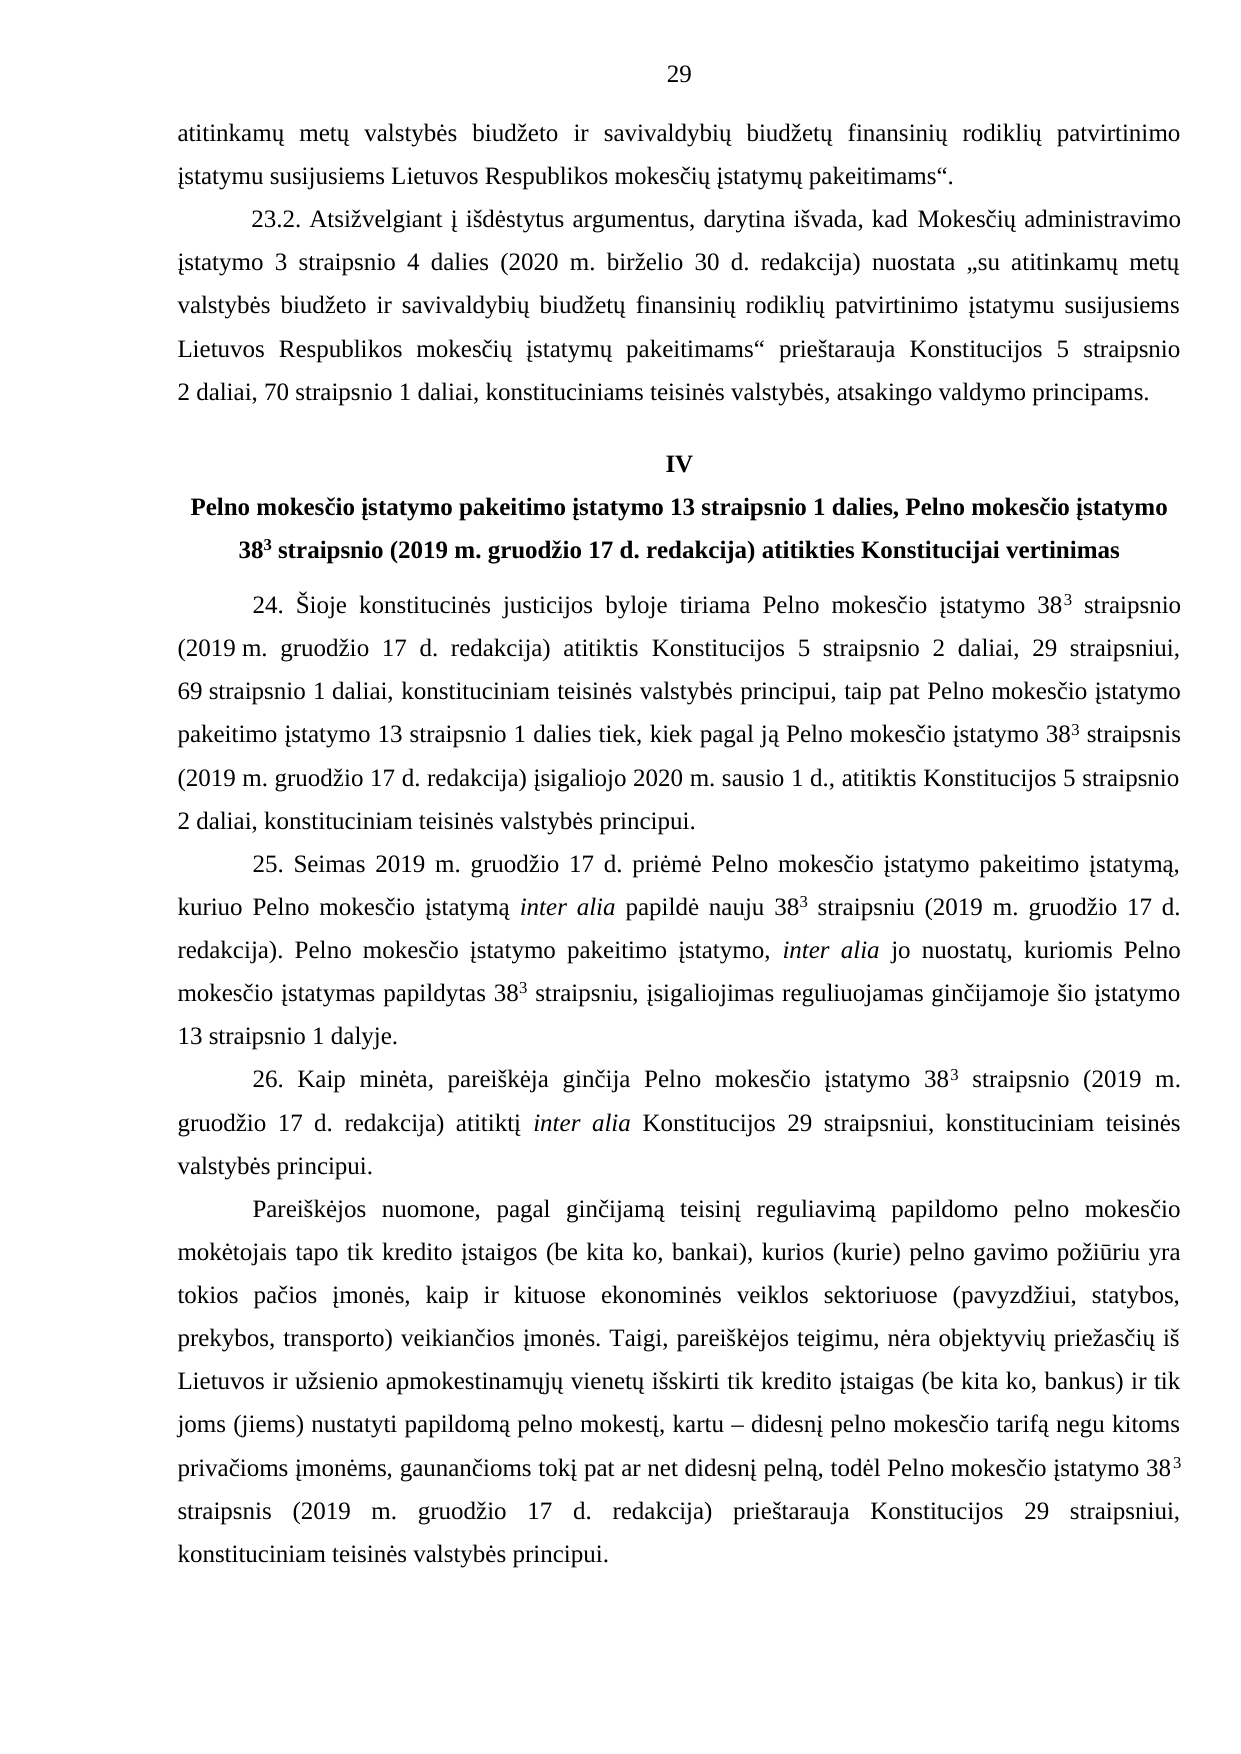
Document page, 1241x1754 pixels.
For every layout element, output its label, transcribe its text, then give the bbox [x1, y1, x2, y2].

text 24. Šioje konstitucinės justicijos byloje tiriama Pelno mokesčio įstatymo 383 straipsnio (2019 m. gruodžio 17 d. redakcija) atitiktis Konstitucijos 5 straipsnio 2 daliai, 29 straipsniui, 69 straipsnio 1 daliai, konstituciniam teisinės valstybės principui, taip pat Pelno mokesčio įstatymo pakeitimo įstatymo 13 straipsnio 1 dalies tiek, kiek pagal ją Pelno mokesčio įstatymo 383 straipsnis (2019 m. gruodžio 17 d. redakcija) įsigaliojo 2020 m. sausio 1 d., atitiktis Konstitucijos 5 straipsnio 2 daliai, konstituciniam teisinės valstybės principui. [177, 590, 1181, 834]
text atitinkamų metų valstybės biudžeto ir savivaldybių biudžetų finansinių rodiklių patvirtinimo įstatymu susijusiems Lietuvos Respublikos mokesčių įstatymų pakeitimams“. [177, 118, 1181, 190]
text Pareiškėjos nuomone, pagal ginčijamą teisinį reguliavimą papildomo pelno mokesčio mokėtojais tapo tik kredito įstaigos (be kita ko, bankai), kurios (kurie) pelno gavimo požiūriu yra tokios pačios įmonės, kaip ir kituose ekonominės veiklos sektoriuose (pavyzdžiui, statybos, prekybos, transporto) veikiančios įmonės. Taigi, pareiškėjos teigimu, nėra objektyvių priežasčių iš Lietuvos ir užsienio apmokestinamųjų vienetų išskirti tik kredito įstaigas (be kita ko, bankus) ir tik joms (jiems) nustatyti papildomą pelno mokestį, kartu – didesnį pelno mokesčio tarifą negu kitoms privačioms įmonėms, gaunančioms tokį pat ar net didesnį pelną, todėl Pelno mokesčio įstatymo 383 straipsnis (2019 m. gruodžio 17 d. redakcija) prieštarauja Konstitucijos 29 straipsniui, konstituciniam teisinės valstybės principui. [177, 1194, 1181, 1568]
text Pelno mokesčio įstatymo pakeitimo įstatymo 13 straipsnio 1 dalies, Pelno mokesčio įstatymo 383 straipsnio (2019 m. gruodžio 17 d. redakcija) atitikties Konstitucijai vertinimas [177, 492, 1181, 564]
text 23.2. Atsižvelgiant į išdėstytus argumentus, darytina išvada, kad Mokesčių administravimo įstatymo 3 straipsnio 4 dalies (2020 m. birželio 30 d. redakcija) nuostata „su atitinkamų metų valstybės biudžeto ir savivaldybių biudžetų finansinių rodiklių patvirtinimo įstatymu susijusiems Lietuvos Respublikos mokesčių įstatymų pakeitimams“ prieštarauja Konstitucijos 5 straipsnio 2 daliai, 70 straipsnio 1 daliai, konstituciniams teisinės valstybės, atsakingo valdymo principams. [177, 204, 1181, 406]
text 26. Kaip minėta, pareiškėja ginčija Pelno mokesčio įstatymo 383 straipsnio (2019 m. gruodžio 17 d. redakcija) atitiktį inter alia Konstitucijos 29 straipsniui, konstituciniam teisinės valstybės principui. [177, 1064, 1181, 1179]
text 25. Seimas 2019 m. gruodžio 17 d. priėmė Pelno mokesčio įstatymo pakeitimo įstatymą, kuriuo Pelno mokesčio įstatymą inter alia papildė nauju 383 straipsniu (2019 m. gruodžio 17 d. redakcija). Pelno mokesčio įstatymo pakeitimo įstatymo, inter alia jo nuostatų, kuriomis Pelno mokesčio įstatymas papildytas 383 straipsniu, įsigaliojimas reguliuojamas ginčijamoje šio įstatymo 13 straipsnio 1 dalyje. [177, 849, 1181, 1050]
text IV [177, 449, 1181, 477]
